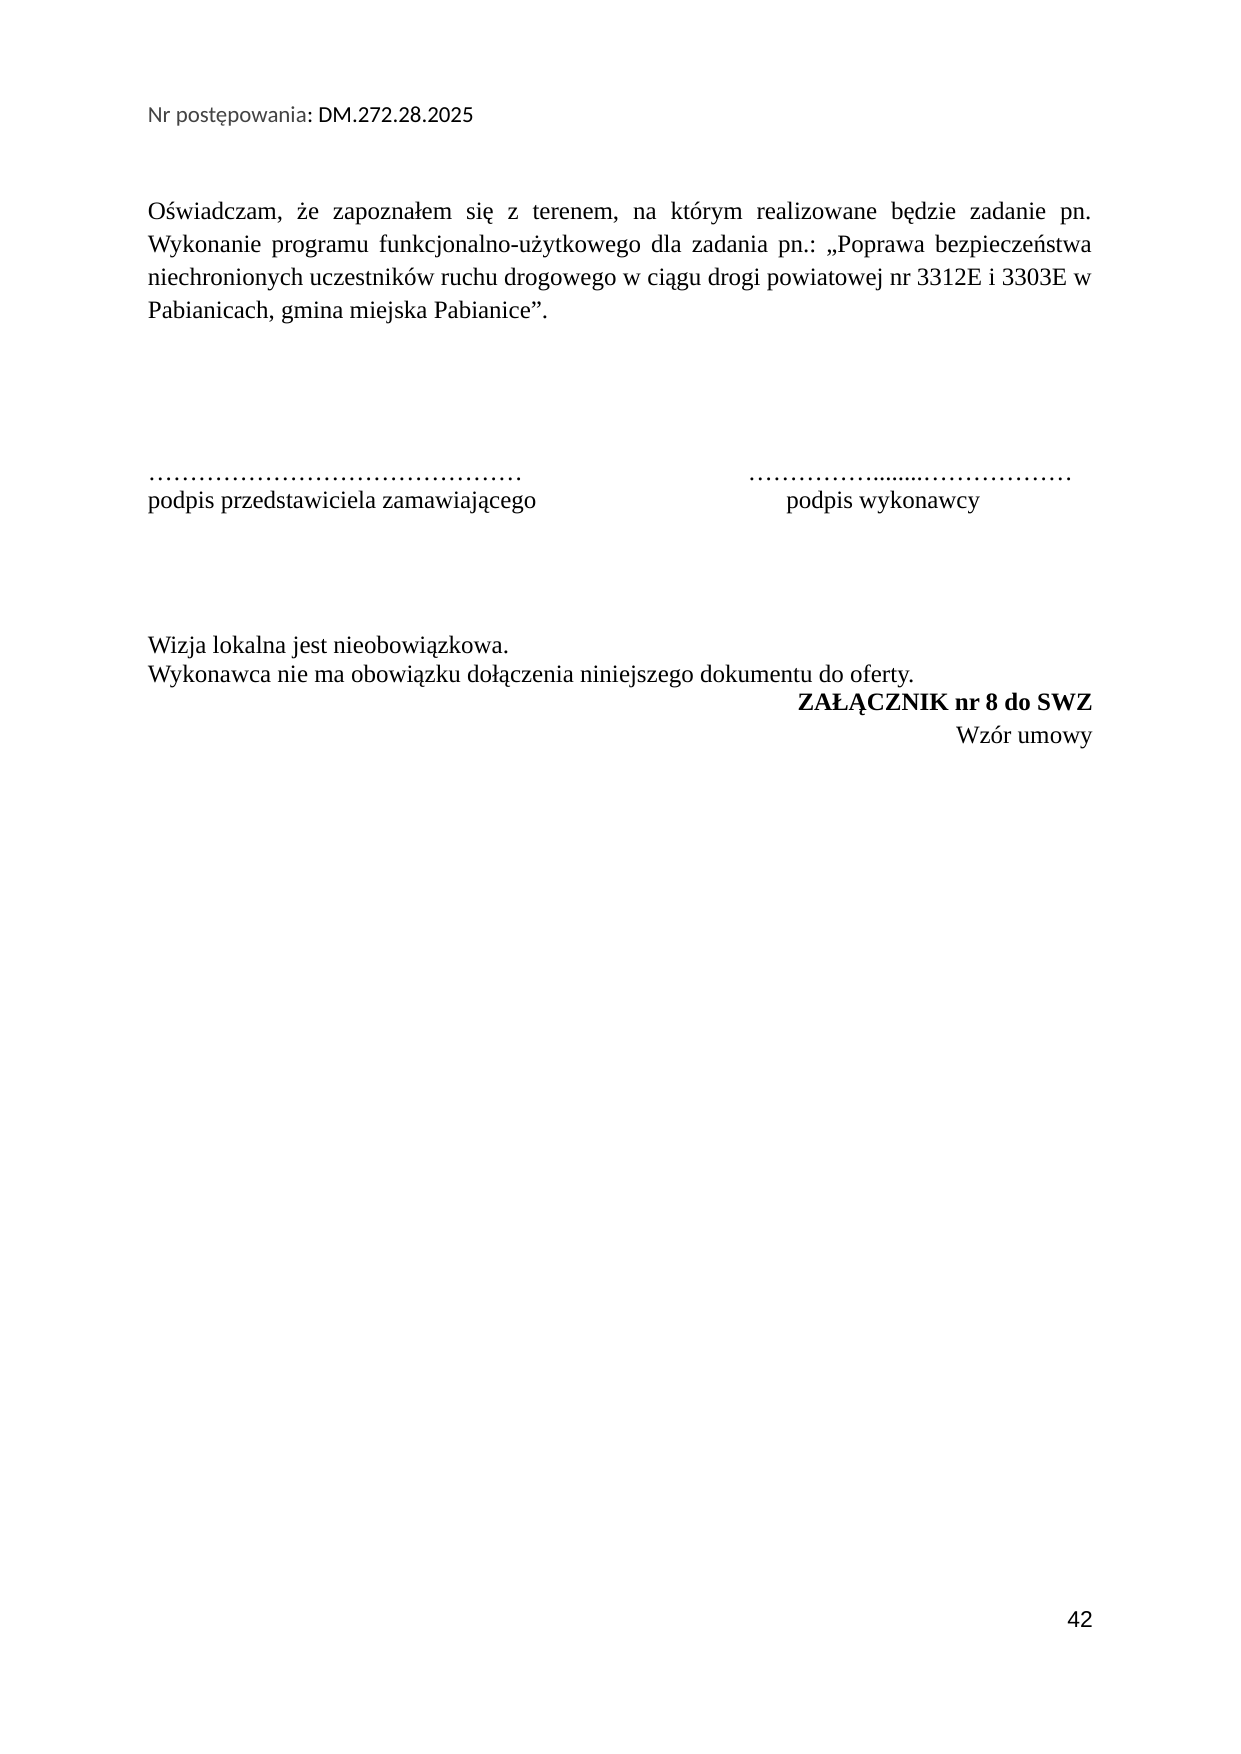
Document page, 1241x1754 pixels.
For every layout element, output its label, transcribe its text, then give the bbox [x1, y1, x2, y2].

text Wzór umowy [694, 720, 1092, 749]
text Wizja lokalna jest nieobowiązkowa. [148, 630, 1092, 659]
text ZAŁĄCZNIK nr 8 do SWZ [694, 687, 1092, 716]
text Oświadczam, że zapoznałem się z terenem, na którym realizowane będzie zadanie pn. Wykonanie programu funkcjonalno-użytkowego dla zadania pn.: „Poprawa bezpieczeństwa niechronionych uczestników ruchu drogowego w ciągu drogi powiatowej nr 3312E i 3303E w Pabianicach, gmina miejska Pabianice”. [148, 196, 1092, 323]
text Wykonawca nie ma obowiązku dołączenia niniejszego dokumentu do oferty. [148, 659, 1092, 687]
text podpis przedstawiciela zamawiającego podpis wykonawcy [148, 486, 1092, 514]
text ……………………………………… ……………........……………… [148, 457, 1092, 486]
